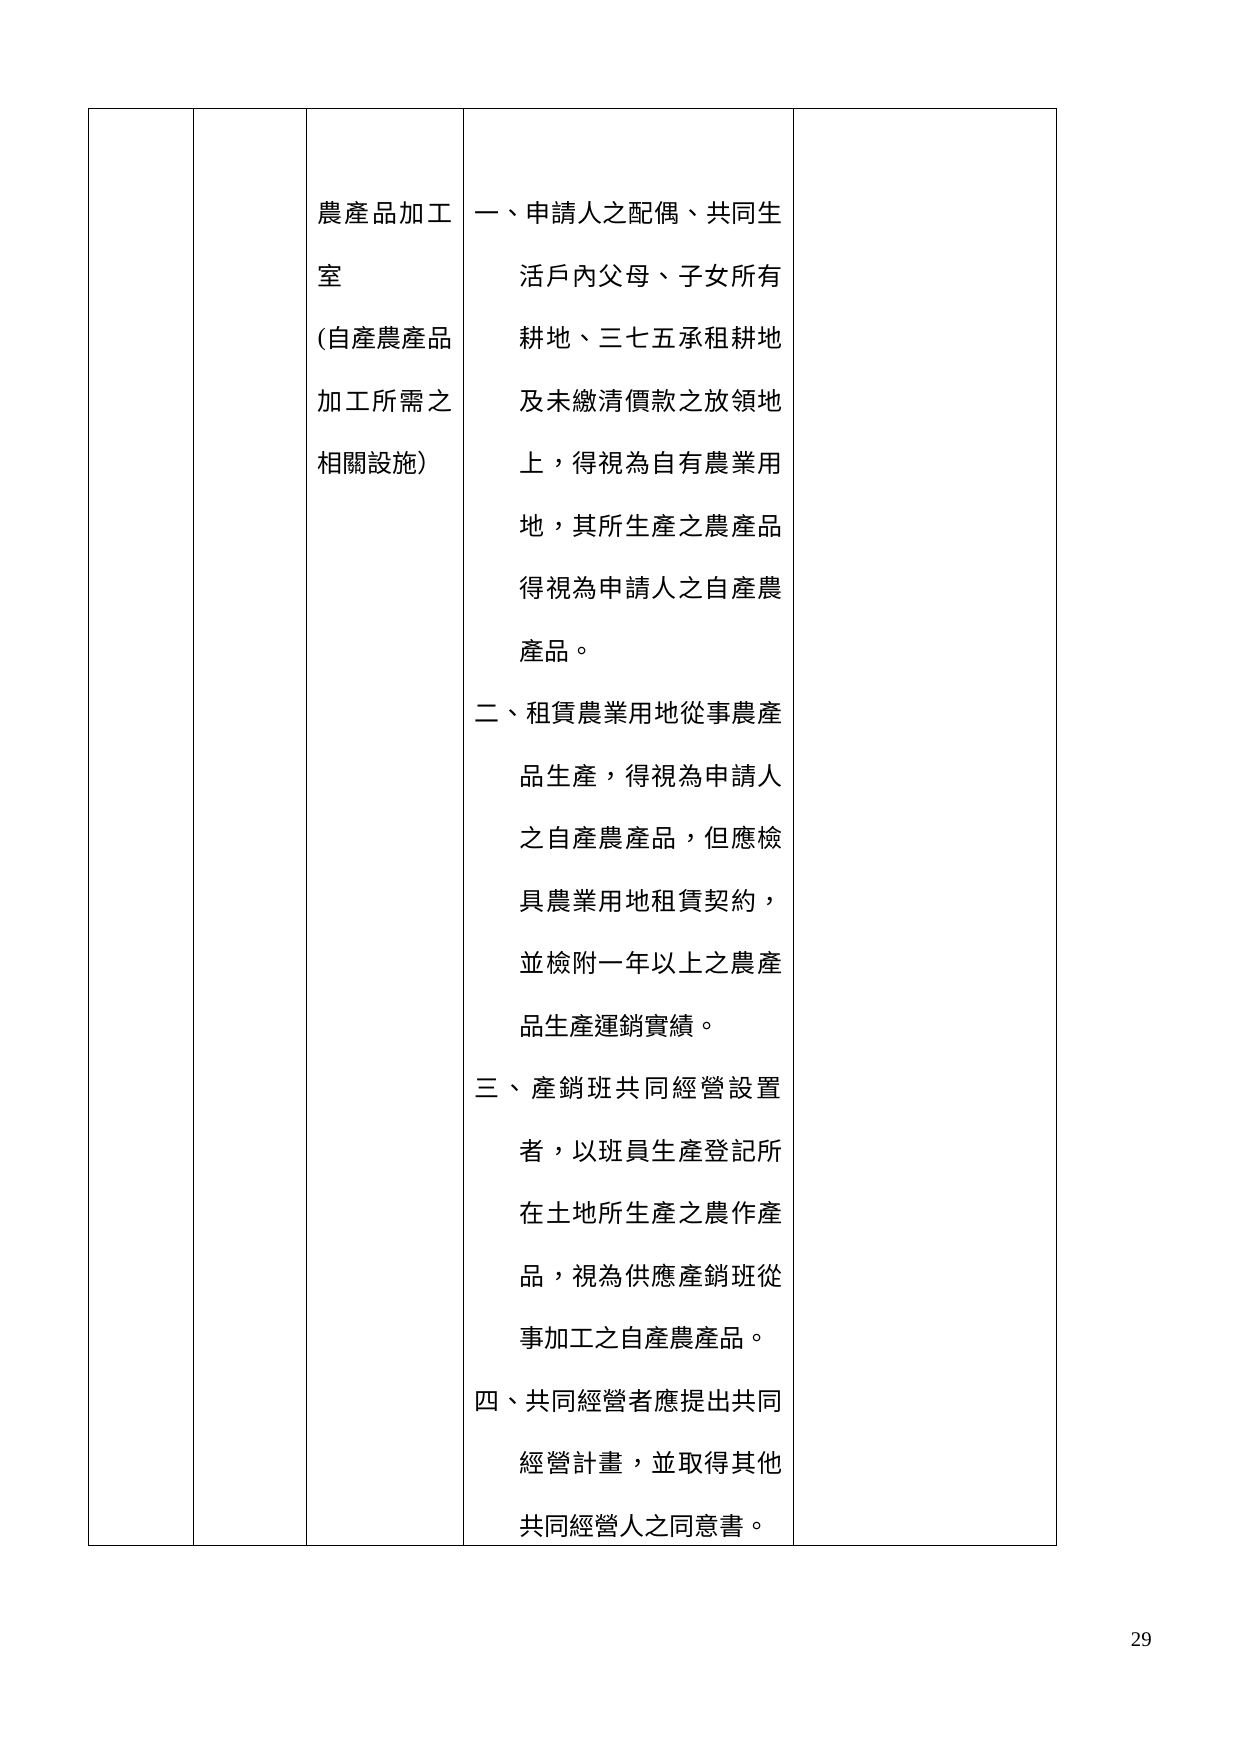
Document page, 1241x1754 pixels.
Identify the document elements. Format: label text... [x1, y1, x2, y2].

table_cell [194, 109, 306, 1545]
table_cell 農產品加工室 (自產農產品加工所需之相關設施） [307, 109, 463, 1545]
table_cell [794, 109, 1056, 1545]
table_cell 一、申請人之配偶、共同生活戶內父母、子女所有耕地、三七五承租耕地及未繳清價款之放領地上，得視為自有農業用地，其所生產之農產品得視為申請人之自產農產品。 二、租賃農業用地從事農產品生產，得視為申請人之自產農產品，但應檢具農業用地租賃契約，並檢附一年以上之農產品生產運銷實績。 三、產銷班共同經營設置者，以班員生產登記所在土地所生產之農作產品，視為供應產銷班從事加工之自產農產品。 四、共同經營者應提出共同經營計畫，並取得其他共同經營人之同意書。 [464, 109, 793, 1545]
table_cell [89, 109, 193, 1545]
